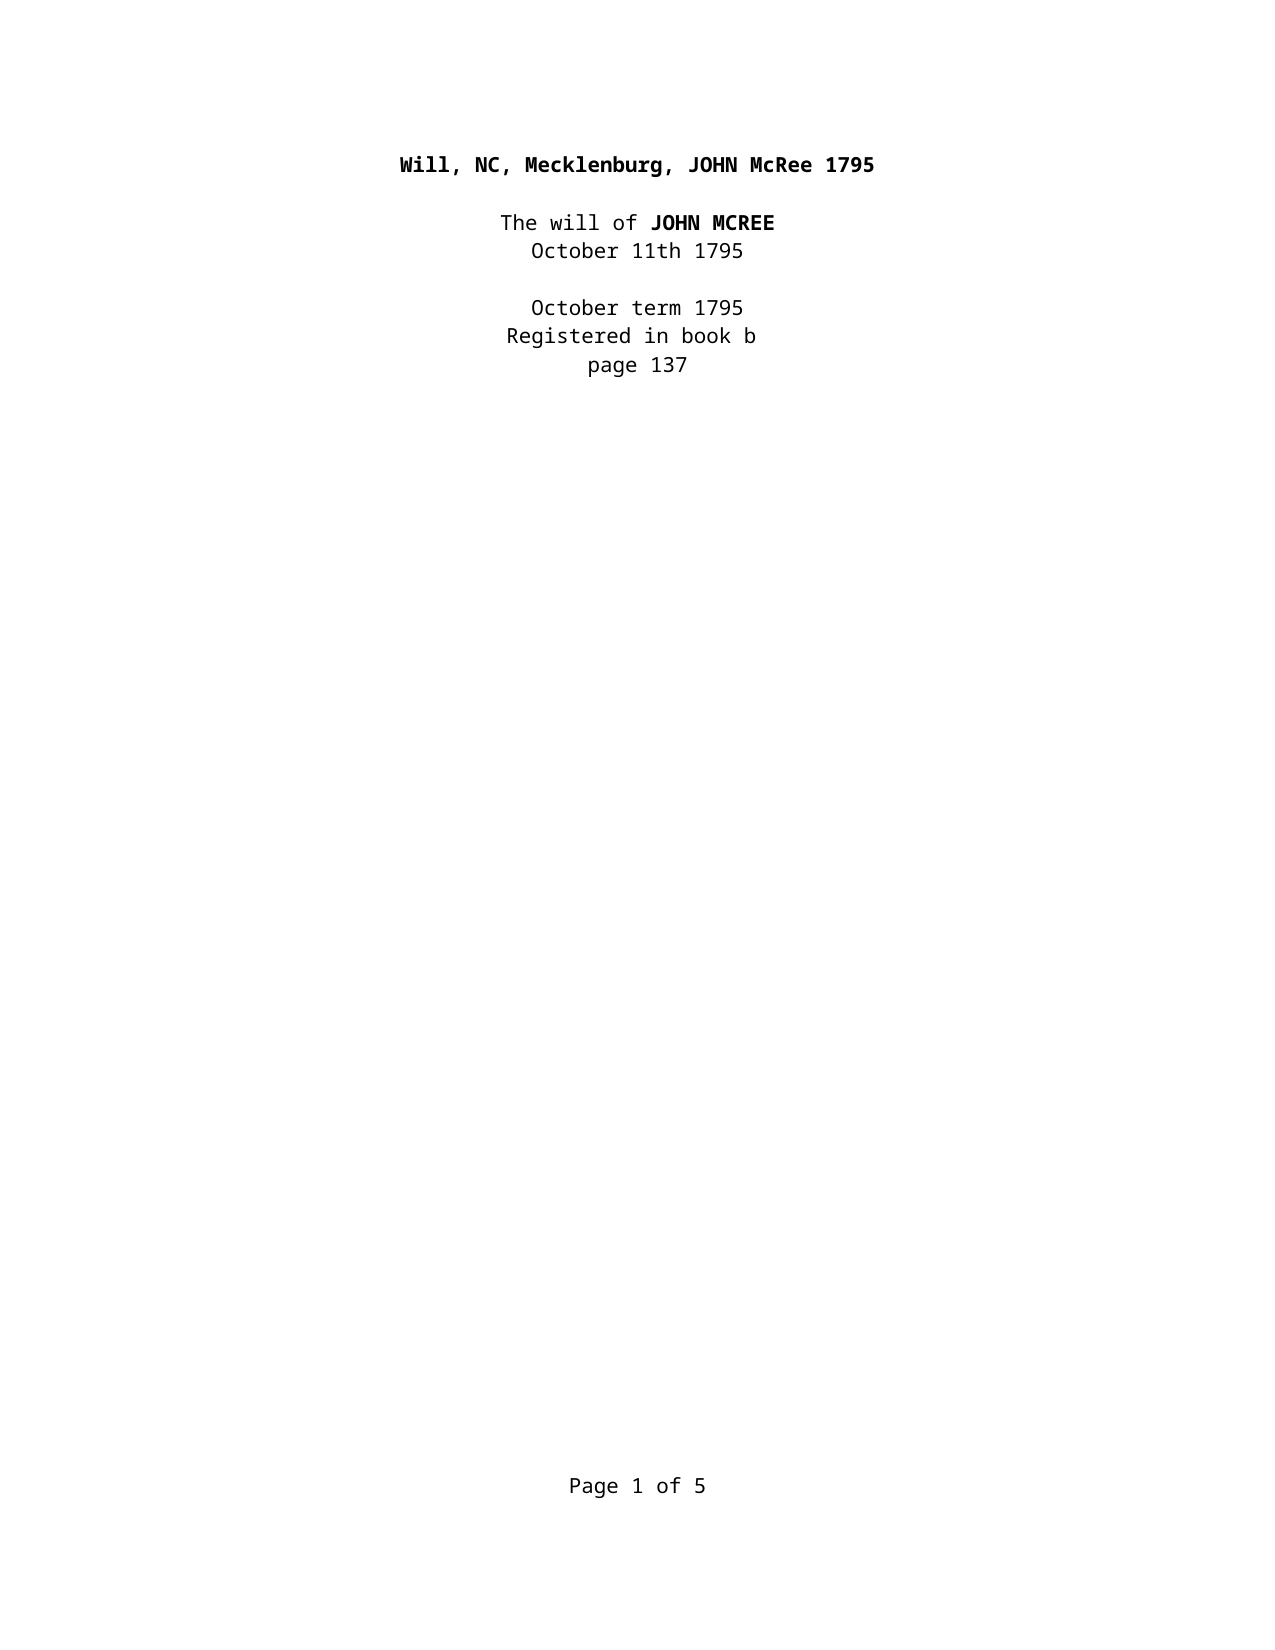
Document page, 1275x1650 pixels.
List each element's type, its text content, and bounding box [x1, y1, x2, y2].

text page 137 [150, 350, 1125, 378]
text The will of John McRee [150, 208, 1125, 236]
text October 11th 1795 [150, 236, 1125, 265]
text Registered in book b [150, 322, 1125, 350]
text October term 1795 [150, 293, 1125, 322]
